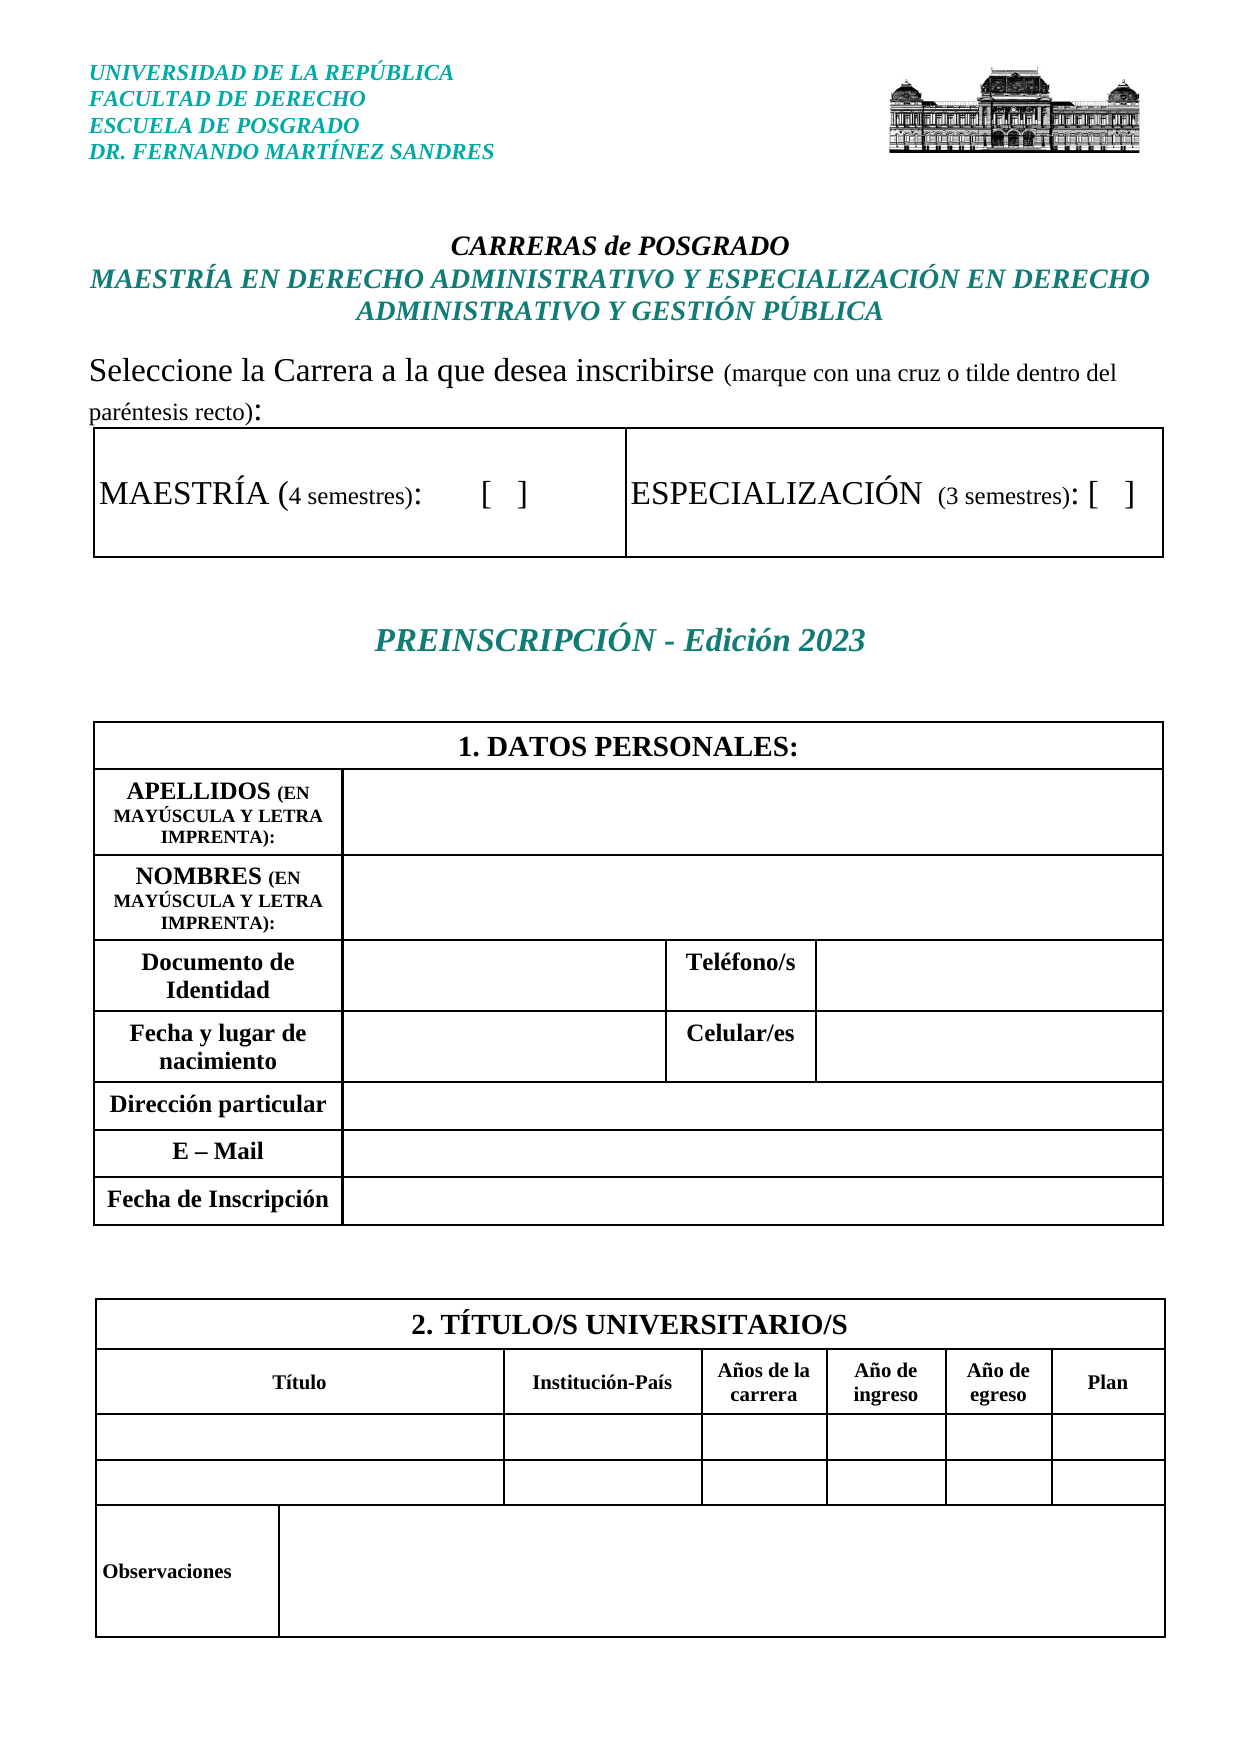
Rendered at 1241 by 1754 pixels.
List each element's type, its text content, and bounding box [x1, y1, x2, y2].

text CARRERAS de POSGRADO [88, 229, 1152, 262]
table_cell APELLIDOS (EN MAYÚSCULA Y LETRA IMPRENTA): [95, 770, 341, 853]
table_header MAESTRÍA (4 semestres): [ ] [95, 429, 625, 556]
table_cell [344, 1131, 1162, 1176]
table_cell [947, 1415, 1051, 1458]
table_cell [344, 770, 1162, 853]
table_cell [817, 1012, 1162, 1081]
table_header 1. DATOS PERSONALES: [95, 723, 1162, 768]
table_cell [1053, 1415, 1164, 1458]
table_cell Años de la carrera [703, 1350, 826, 1413]
table_cell Fecha y lugar de nacimiento [95, 1012, 341, 1081]
subtitle ESCUELA DE POSGRADO [88, 112, 889, 138]
table_cell Observaciones [97, 1506, 278, 1636]
text FACULTAD DE DERECHO [88, 85, 889, 112]
table_cell [505, 1461, 701, 1504]
table_cell E – Mail [95, 1131, 341, 1176]
table_cell [344, 1178, 1162, 1224]
table_cell Dirección particular [95, 1083, 341, 1128]
table_cell Año de egreso [947, 1350, 1051, 1413]
table_cell NOMBRES (EN MAYÚSCULA Y LETRA IMPRENTA): [95, 856, 341, 939]
table_cell Teléfono/s [667, 941, 815, 1010]
table_cell [703, 1461, 826, 1504]
picture [889, 66, 1140, 153]
table_cell Año de ingreso [828, 1350, 945, 1413]
table_cell [828, 1461, 945, 1504]
table_cell [947, 1461, 1051, 1504]
table_cell [344, 1012, 665, 1081]
table_header ESPECIALIZACIÓN (3 semestres): [ ] [627, 429, 1162, 556]
table_cell Plan [1053, 1350, 1164, 1413]
table_cell [828, 1415, 945, 1458]
table_cell [703, 1415, 826, 1458]
table_cell [280, 1506, 1164, 1636]
table_cell Documento de Identidad [95, 941, 341, 1010]
table_cell Fecha de Inscripción [95, 1178, 341, 1224]
table_cell Celular/es [667, 1012, 815, 1081]
table_cell [1053, 1461, 1164, 1504]
table_cell [344, 856, 1162, 939]
table_cell Título [97, 1350, 503, 1413]
table_cell [817, 941, 1162, 1010]
text PREINSCRIPCIÓN - Edición 2023 [88, 620, 1152, 658]
table_cell [505, 1415, 701, 1458]
table_cell [344, 941, 665, 1010]
text UNIVERSIDAD DE LA REPÚBLICA [88, 59, 1152, 85]
table_header 2. TÍTULO/S UNIVERSITARIO/S [97, 1300, 1164, 1348]
table_cell [97, 1461, 503, 1504]
table_cell [344, 1083, 1162, 1128]
table_cell [97, 1415, 503, 1458]
subtitle DR. FERNANDO MARTÍNEZ SANDRES [88, 138, 1152, 164]
text Seleccione la Carrera a la que desea inscribirse (marque con una cruz o tilde dentro del paréntesis recto): [88, 351, 1152, 427]
text MAESTRÍA EN DERECHO ADMINISTRATIVO Y ESPECIALIZACIÓN EN DERECHO ADMINISTRATIVO Y GESTIÓN PÚBLICA [88, 262, 1152, 326]
table_cell Institución-País [505, 1350, 701, 1413]
